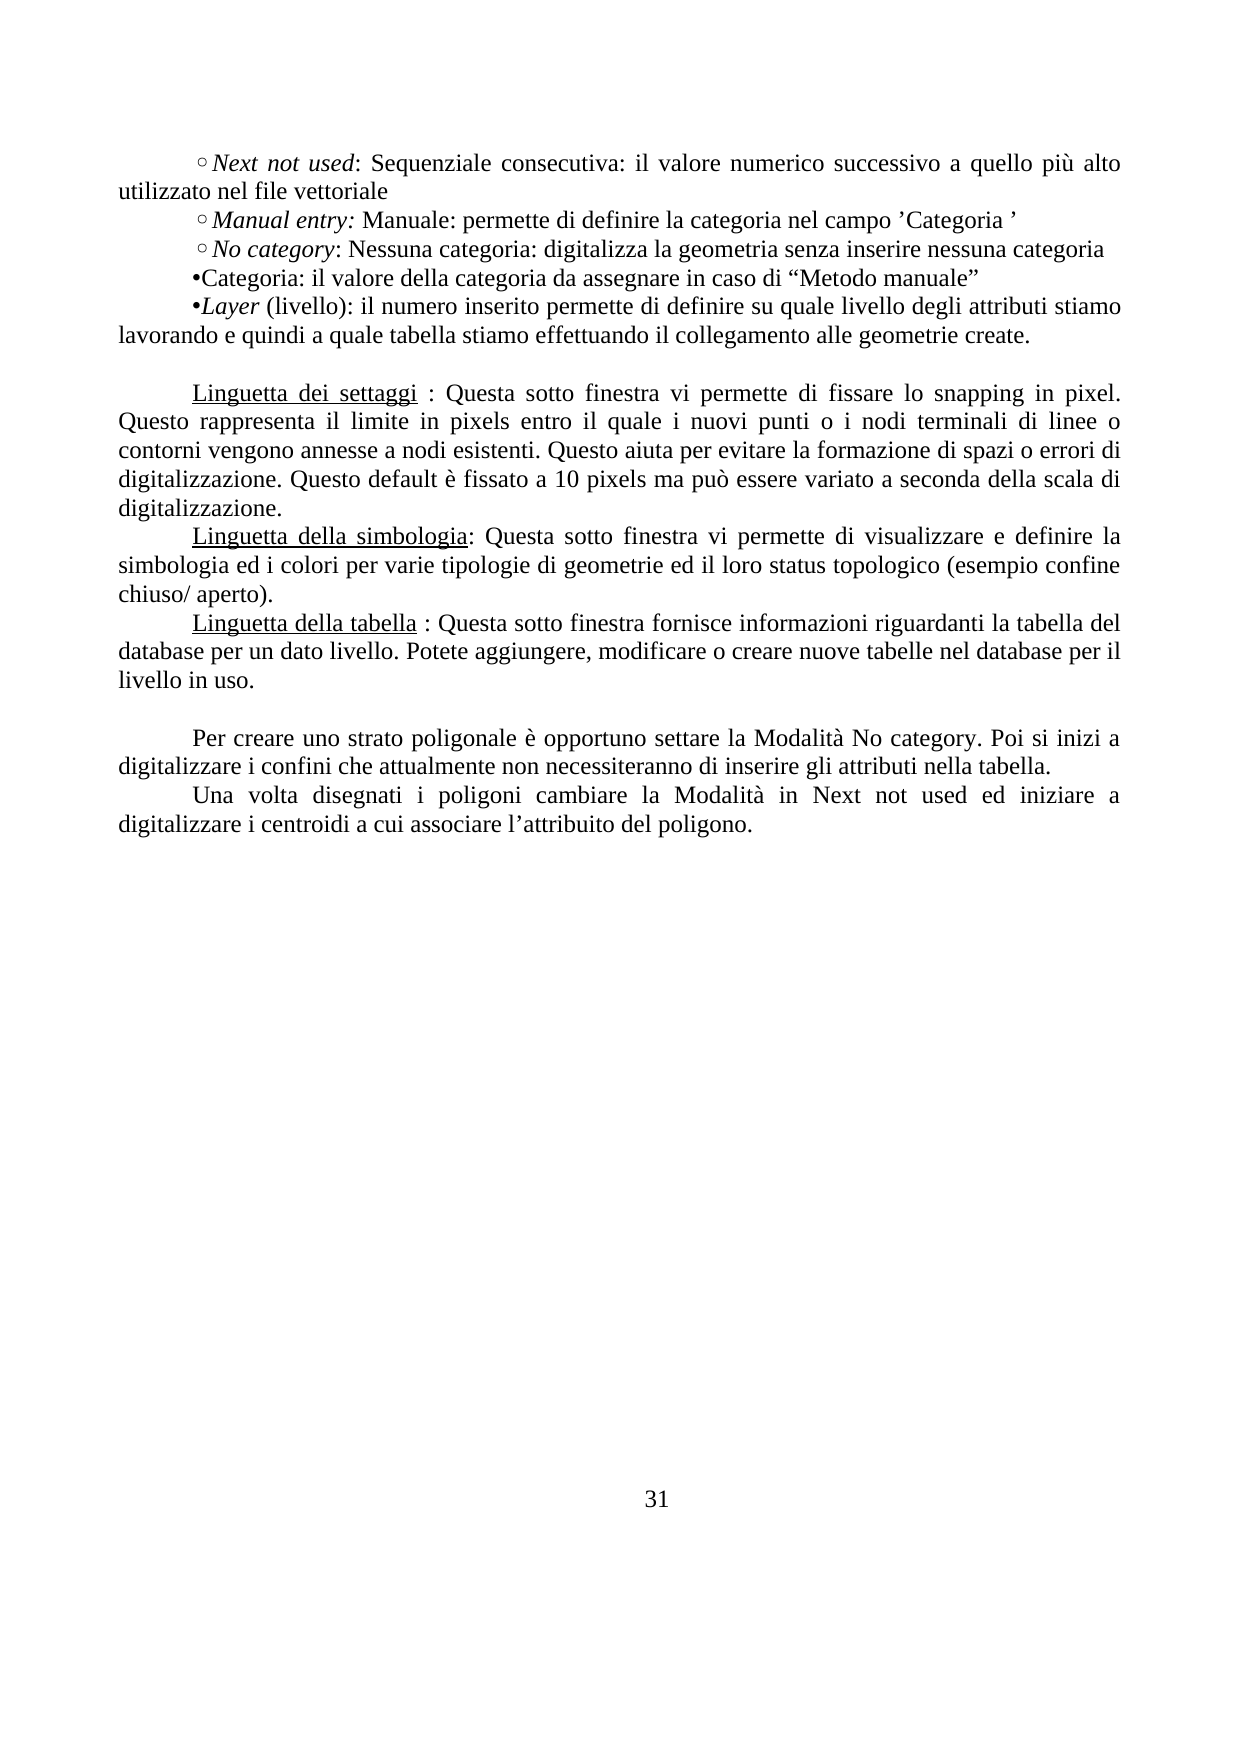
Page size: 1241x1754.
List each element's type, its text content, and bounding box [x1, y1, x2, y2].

text Una volta disegnati i poligoni cambiare la Modalità in Next not used ed iniziare a digitalizzare i centroidi a cui associare l’attribuito del poligono. [118, 780, 1122, 838]
text Per creare uno strato poligonale è opportuno settare la Modalità No category. Poi si inizi a digitalizzare i confini che attualmente non necessiteranno di inserire gli attributi nella tabella. [118, 723, 1122, 780]
text Linguetta dei settaggi : Questa sotto finestra vi permette di fissare lo snapping in pixel. Questo rappresenta il limite in pixels entro il quale i nuovi punti o i nodi terminali di linee o contorni vengono annesse a nodi esistenti. Questo aiuta per evitare la formazione di spazi o errori di digitalizzazione. Questo default è fissato a 10 pixels ma può essere variato a seconda della scala di digitalizzazione. [118, 378, 1122, 521]
text Linguetta della tabella : Questa sotto finestra fornisce informazioni riguardanti la tabella del database per un dato livello. Potete aggiungere, modificare o creare nuove tabelle nel database per il livello in uso. [118, 608, 1122, 694]
list No category: Nessuna categoria: digitalizza la geometria senza inserire nessuna categoria [118, 234, 1122, 263]
list Categoria: il valore della categoria da assegnare in caso di “Metodo manuale” [118, 263, 1122, 291]
list Layer (livello): il numero inserito permette di definire su quale livello degli attributi stiamo lavorando e quindi a quale tabella stiamo effettuando il collegamento alle geometrie create. [118, 291, 1122, 349]
text Linguetta della simbologia: Questa sotto finestra vi permette di visualizzare e definire la simbologia ed i colori per varie tipologie di geometrie ed il loro status topologico (esempio confine chiuso/ aperto). [118, 521, 1122, 608]
list Next not used: Sequenziale consecutiva: il valore numerico successivo a quello più alto utilizzato nel file vettoriale [118, 148, 1122, 205]
list Manual entry: Manuale: permette di definire la categoria nel campo ’Categoria ’ [118, 205, 1122, 234]
